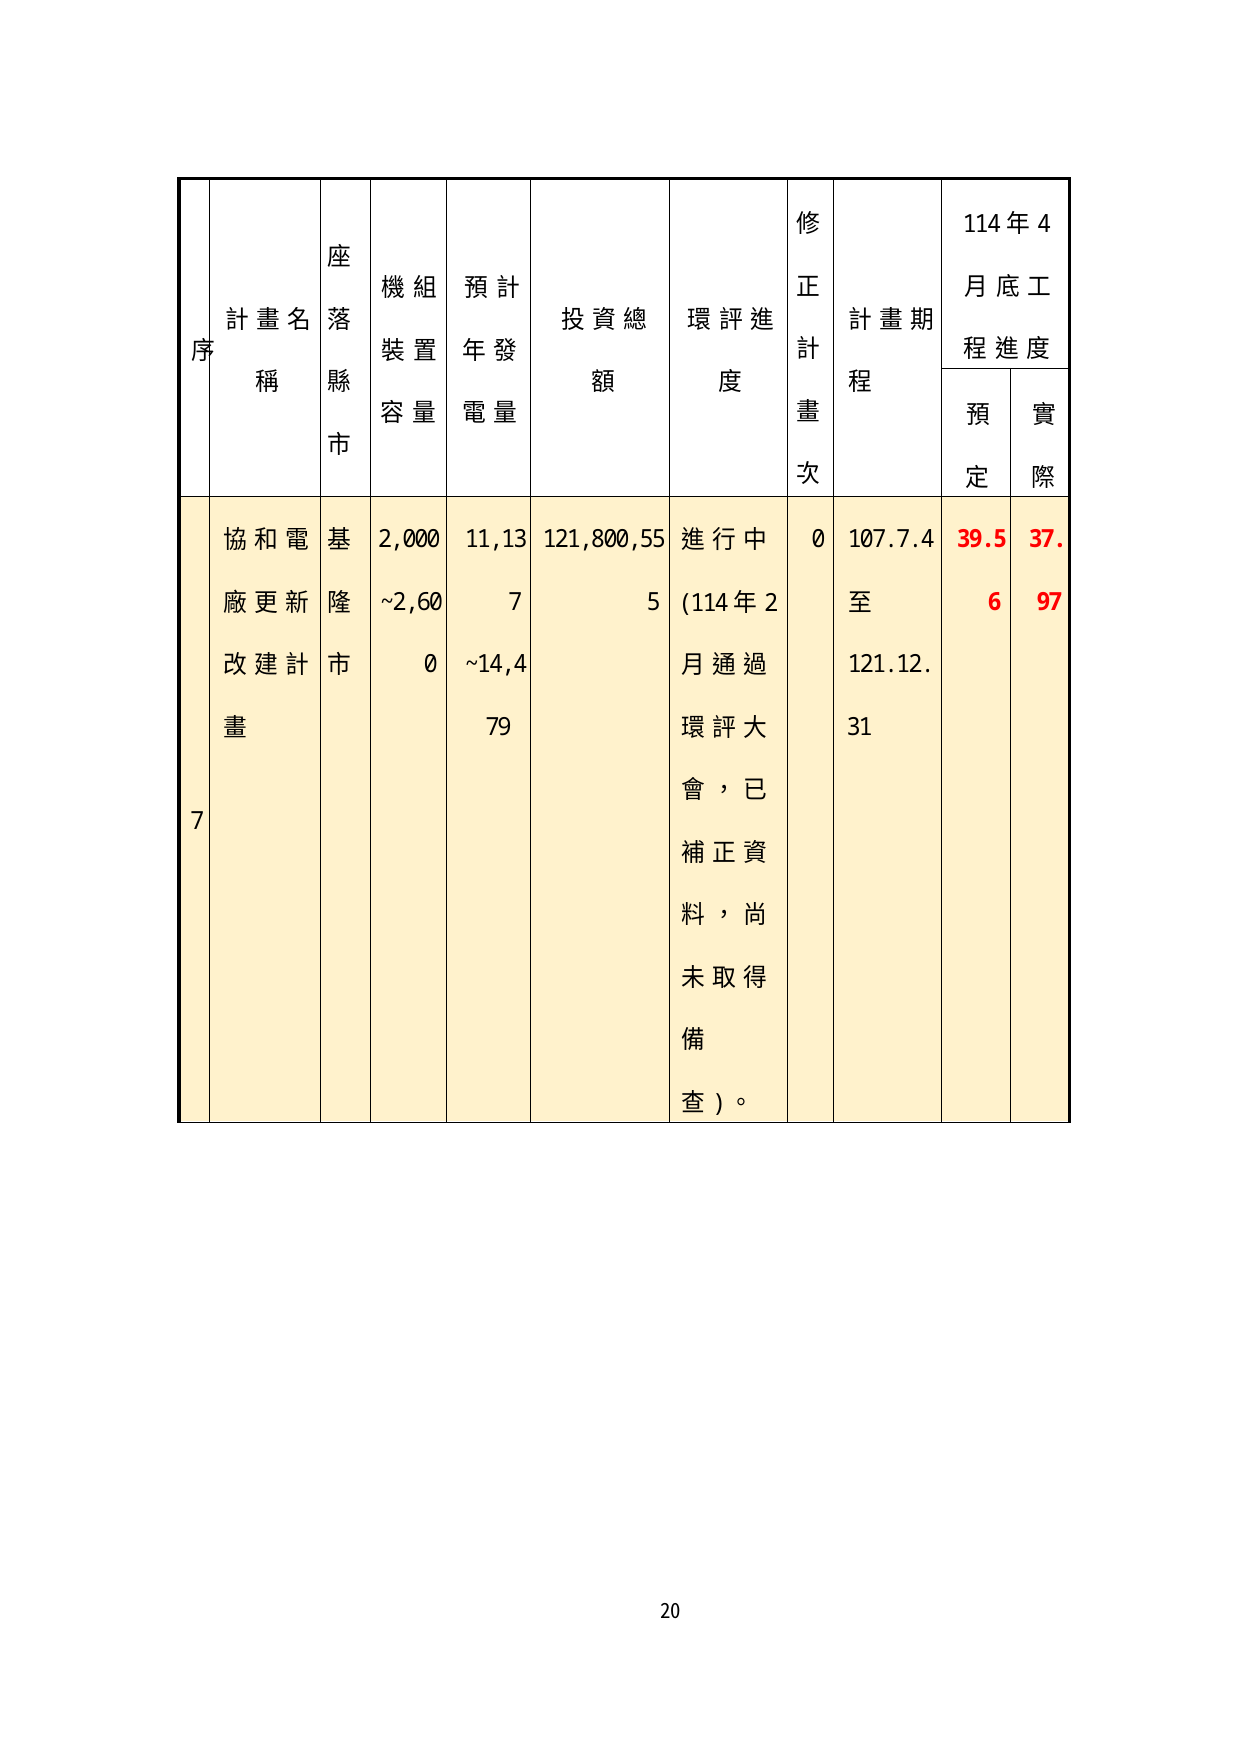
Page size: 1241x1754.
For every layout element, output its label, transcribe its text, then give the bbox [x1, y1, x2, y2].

table_header 序 [181, 180, 209, 496]
table_header 預計 年發電量 [447, 180, 530, 496]
table_cell 實際 [1011, 369, 1068, 496]
table_header 機組裝置容量 [371, 180, 446, 496]
table_cell 107.7.4至121.12.31 [834, 497, 941, 1121]
table_header 計畫期程 [834, 180, 941, 496]
table_header 修正計畫次數 [788, 180, 833, 496]
table_header 環評進度 [670, 180, 787, 496]
table_header 計畫名稱 [210, 180, 320, 496]
table_cell 基隆市 [321, 497, 370, 1121]
table_cell 39.56 [942, 497, 1010, 1121]
table_cell 11,137 ~14,479 [447, 497, 530, 1121]
table_cell 進行中 (114年2月通過環評大會，已補正資料，尚未取得備查)。 [670, 497, 787, 1121]
table_header 座落縣市 [321, 180, 370, 496]
table_cell 預定 [942, 369, 1010, 496]
table_cell 協和電廠更新改建計畫 [210, 497, 320, 1121]
table_cell 121,800,555 [531, 497, 669, 1121]
table_header 114年4月底工程進度 [942, 180, 1068, 368]
table_cell 0 [788, 497, 833, 1121]
table_cell 7 [181, 497, 209, 1121]
table_header 投資總額 [531, 180, 669, 496]
table_cell 2,000 ~2,600 [371, 497, 446, 1121]
table_cell 37.97 [1011, 497, 1068, 1121]
